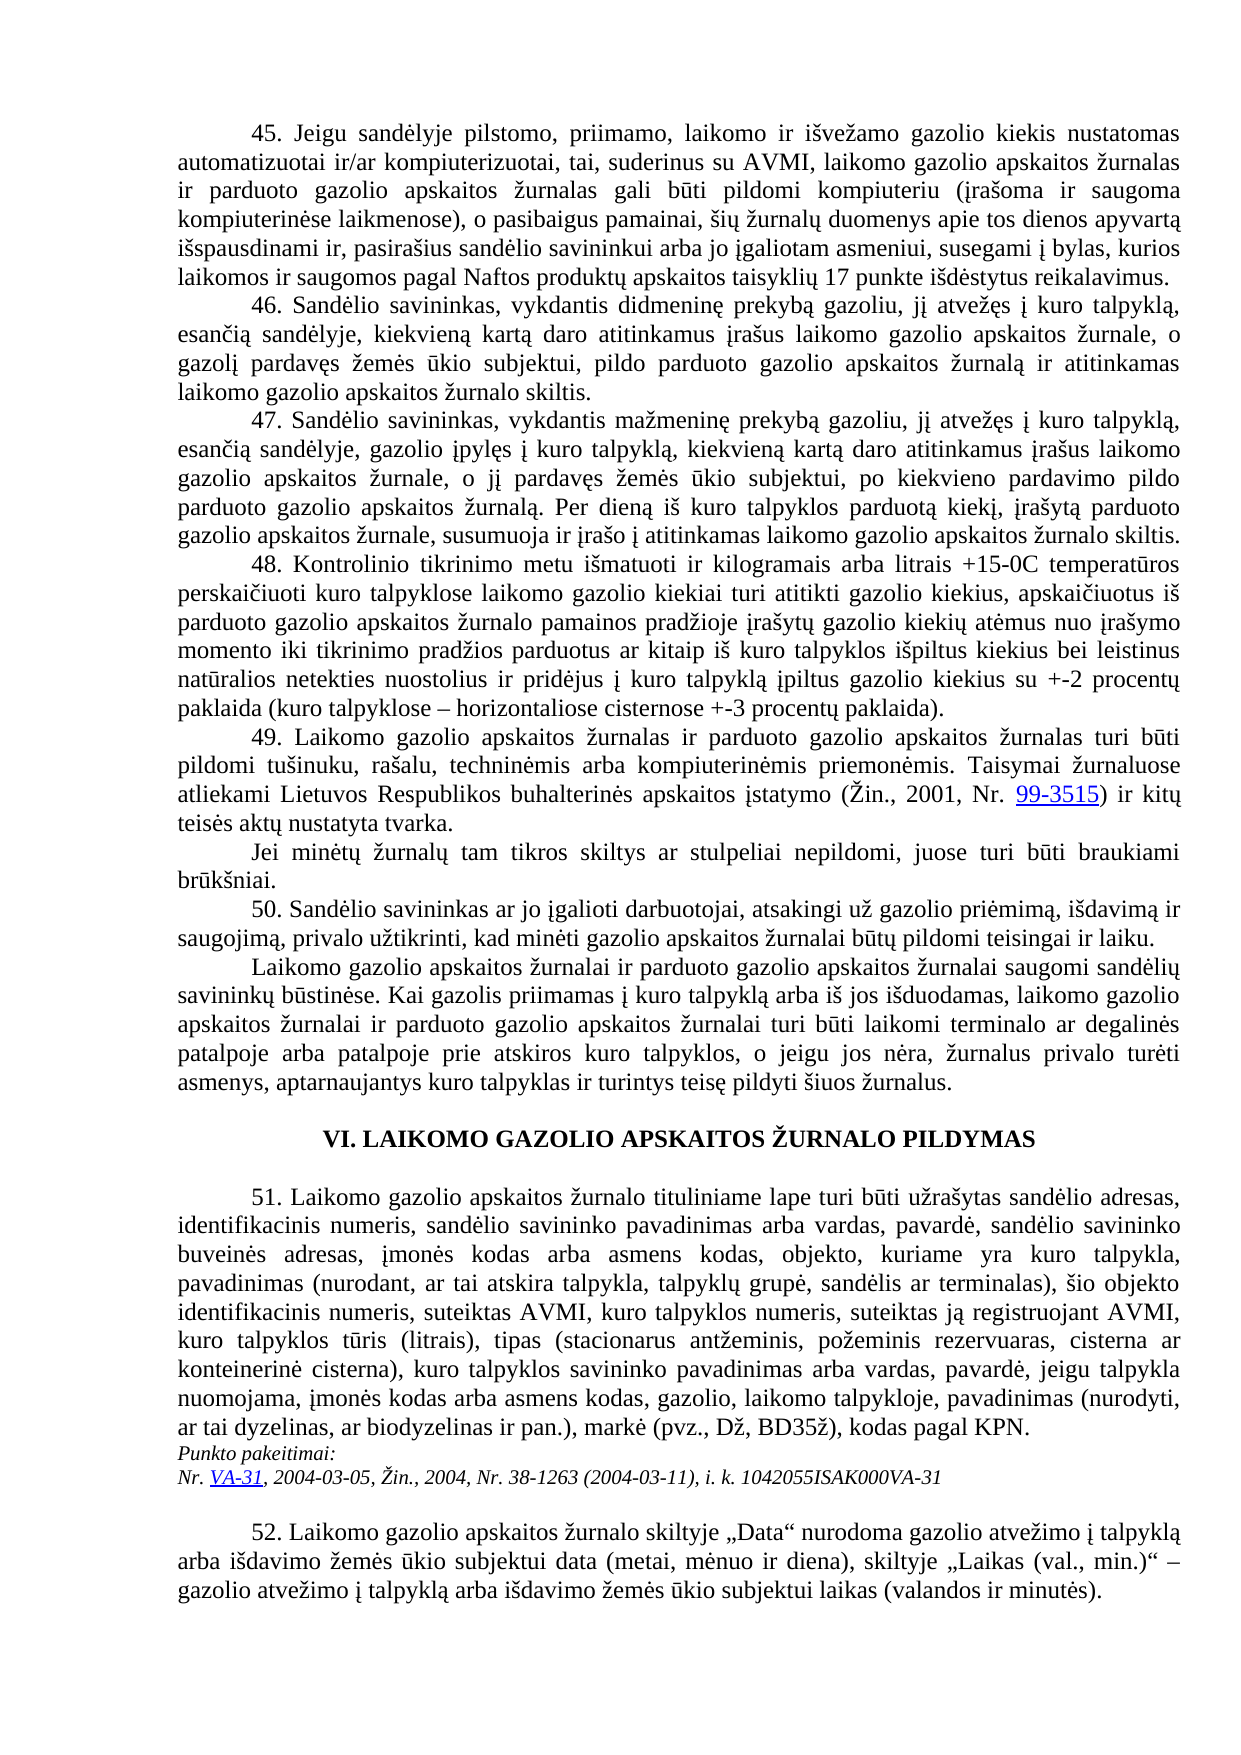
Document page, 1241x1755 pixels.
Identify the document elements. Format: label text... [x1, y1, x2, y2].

text Laikomo gazolio apskaitos žurnalai ir parduoto gazolio apskaitos žurnalai saugomi sandėlių savininkų būstinėse. Kai gazolis priimamas į kuro talpyklą arba iš jos išduodamas, laikomo gazolio apskaitos žurnalai ir parduoto gazolio apskaitos žurnalai turi būti laikomi terminalo ar degalinės patalpoje arba patalpoje prie atskiros kuro talpyklos, o jeigu jos nėra, žurnalus privalo turėti asmenys, aptarnaujantys kuro talpyklas ir turintys teisę pildyti šiuos žurnalus. [177, 952, 1181, 1096]
text 47. Sandėlio savininkas, vykdantis mažmeninę prekybą gazoliu, jį atvežęs į kuro talpyklą, esančią sandėlyje, gazolio įpylęs į kuro talpyklą, kiekvieną kartą daro atitinkamus įrašus laikomo gazolio apskaitos žurnale, o jį pardavęs žemės ūkio subjektui, po kiekvieno pardavimo pildo parduoto gazolio apskaitos žurnalą. Per dieną iš kuro talpyklos parduotą kiekį, įrašytą parduoto gazolio apskaitos žurnale, susumuoja ir įrašo į atitinkamas laikomo gazolio apskaitos žurnalo skiltis. [177, 406, 1181, 549]
text 49. Laikomo gazolio apskaitos žurnalas ir parduoto gazolio apskaitos žurnalas turi būti pildomi tušinuku, rašalu, techninėmis arba kompiuterinėmis priemonėmis. Taisymai žurnaluose atliekami Lietuvos Respublikos buhalterinės apskaitos įstatymo (Žin., 2001, Nr. 99-3515) ir kitų teisės aktų nustatyta tvarka. [177, 722, 1181, 837]
text Nr. VA-31, 2004-03-05, Žin., 2004, Nr. 38-1263 (2004-03-11), i. k. 1042055ISAK000VA-31 [177, 1465, 1181, 1489]
text 50. Sandėlio savininkas ar jo įgalioti darbuotojai, atsakingi už gazolio priėmimą, išdavimą ir saugojimą, privalo užtikrinti, kad minėti gazolio apskaitos žurnalai būtų pildomi teisingai ir laiku. [177, 894, 1181, 952]
text 48. Kontrolinio tikrinimo metu išmatuoti ir kilogramais arba litrais +15-0C temperatūros perskaičiuoti kuro talpyklose laikomo gazolio kiekiai turi atitikti gazolio kiekius, apskaičiuotus iš parduoto gazolio apskaitos žurnalo pamainos pradžioje įrašytų gazolio kiekių atėmus nuo įrašymo momento iki tikrinimo pradžios parduotus ar kitaip iš kuro talpyklos išpiltus kiekius bei leistinus natūralios netekties nuostolius ir pridėjus į kuro talpyklą įpiltus gazolio kiekius su +-2 procentų paklaida (kuro talpyklose – horizontaliose cisternose +-3 procentų paklaida). [177, 549, 1181, 722]
text 45. Jeigu sandėlyje pilstomo, priimamo, laikomo ir išvežamo gazolio kiekis nustatomas automatizuotai ir/ar kompiuterizuotai, tai, suderinus su AVMI, laikomo gazolio apskaitos žurnalas ir parduoto gazolio apskaitos žurnalas gali būti pildomi kompiuteriu (įrašoma ir saugoma kompiuterinėse laikmenose), o pasibaigus pamainai, šių žurnalų duomenys apie tos dienos apyvartą išspausdinami ir, pasirašius sandėlio savininkui arba jo įgaliotam asmeniui, susegami į bylas, kurios laikomos ir saugomos pagal Naftos produktų apskaitos taisyklių 17 punkte išdėstytus reikalavimus. [177, 118, 1181, 291]
text VI. LAIKOMO GAZOLIO APSKAITOS ŽURNALO PILDYMAS [177, 1124, 1181, 1153]
text 51. Laikomo gazolio apskaitos žurnalo tituliniame lape turi būti užrašytas sandėlio adresas, identifikacinis numeris, sandėlio savininko pavadinimas arba vardas, pavardė, sandėlio savininko buveinės adresas, įmonės kodas arba asmens kodas, objekto, kuriame yra kuro talpykla, pavadinimas (nurodant, ar tai atskira talpykla, talpyklų grupė, sandėlis ar terminalas), šio objekto identifikacinis numeris, suteiktas AVMI, kuro talpyklos numeris, suteiktas ją registruojant AVMI, kuro talpyklos tūris (litrais), tipas (stacionarus antžeminis, požeminis rezervuaras, cisterna ar konteinerinė cisterna), kuro talpyklos savininko pavadinimas arba vardas, pavardė, jeigu talpykla nuomojama, įmonės kodas arba asmens kodas, gazolio, laikomo talpykloje, pavadinimas (nurodyti, ar tai dyzelinas, ar biodyzelinas ir pan.), markė (pvz., Dž, BD35ž), kodas pagal KPN. [177, 1182, 1181, 1441]
text 46. Sandėlio savininkas, vykdantis didmeninę prekybą gazoliu, jį atvežęs į kuro talpyklą, esančią sandėlyje, kiekvieną kartą daro atitinkamus įrašus laikomo gazolio apskaitos žurnale, o gazolį pardavęs žemės ūkio subjektui, pildo parduoto gazolio apskaitos žurnalą ir atitinkamas laikomo gazolio apskaitos žurnalo skiltis. [177, 291, 1181, 406]
text Punkto pakeitimai: [177, 1441, 1181, 1465]
text Jei minėtų žurnalų tam tikros skiltys ar stulpeliai nepildomi, juose turi būti braukiami brūkšniai. [177, 837, 1181, 894]
text 52. Laikomo gazolio apskaitos žurnalo skiltyje „Data“ nurodoma gazolio atvežimo į talpyklą arba išdavimo žemės ūkio subjektui data (metai, mėnuo ir diena), skiltyje „Laikas (val., min.)“ – gazolio atvežimo į talpyklą arba išdavimo žemės ūkio subjektui laikas (valandos ir minutės). [177, 1517, 1181, 1604]
